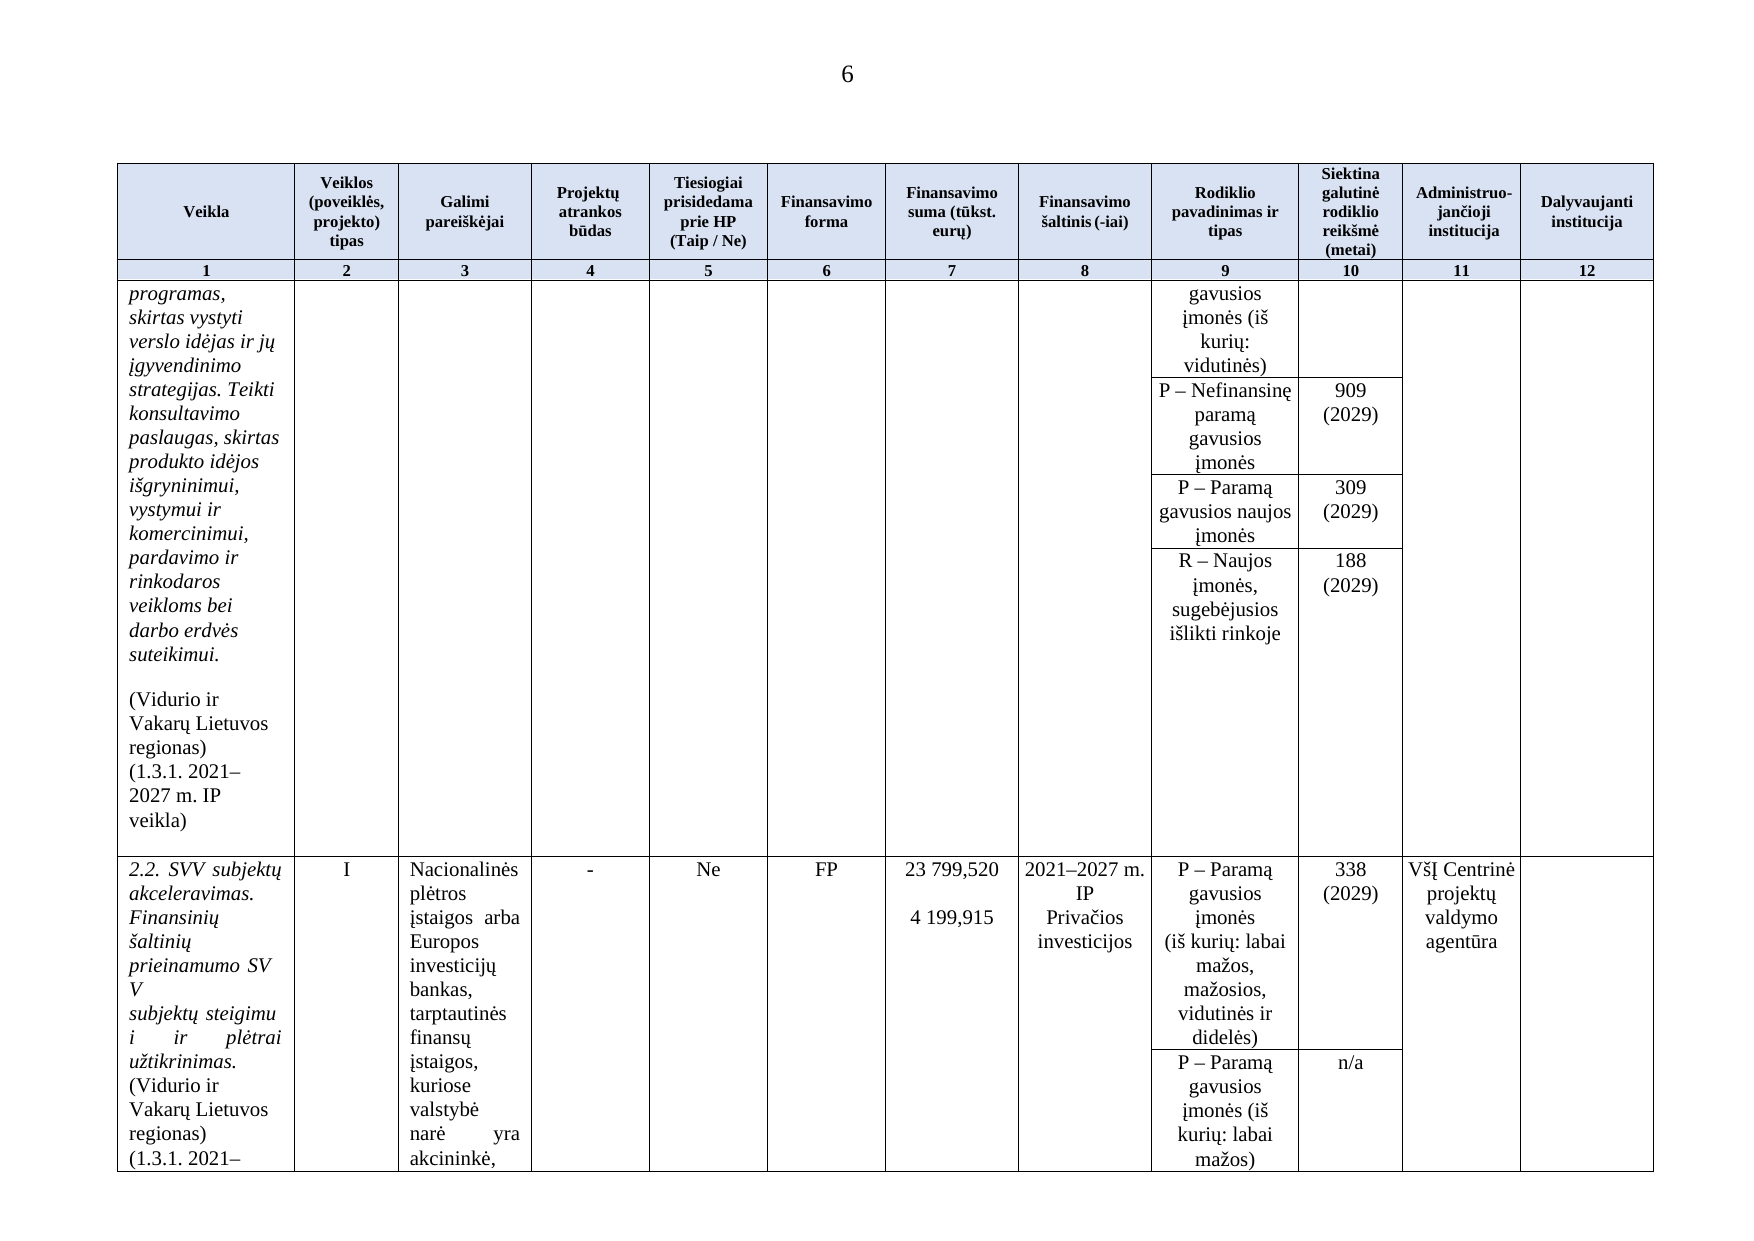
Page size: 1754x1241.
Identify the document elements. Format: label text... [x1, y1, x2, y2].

table_cell P – Paramą gavusios įmonės (iš kurių: labai mažos, mažosios, vidutinės ir didelės) [1152, 857, 1298, 1049]
table_cell [1521, 857, 1653, 1171]
table_cell 5 [650, 260, 767, 279]
table_cell [1299, 281, 1402, 377]
table_cell [768, 281, 885, 856]
table_cell n/a [1299, 1050, 1402, 1171]
table_cell 10 [1299, 260, 1402, 279]
table_cell 309 (2029) [1299, 475, 1402, 547]
table_cell 1 [118, 260, 294, 279]
table_cell [1403, 281, 1520, 856]
table_cell 8 [1019, 260, 1151, 279]
table_cell VšĮ Centrinė projektų valdymo agentūra [1403, 857, 1520, 1171]
table_cell 23 799,520 4 199,915 [886, 857, 1018, 1171]
table_cell programas, skirtas vystyti verslo idėjas ir jų įgyvendinimo strategijas. Teikti konsultavimo paslaugas, skirtas produkto idėjos išgryninimui, vystymui ir komercinimui, pardavimo ir rinkodaros veikloms bei darbo erdvės suteikimui. (Vidurio ir Vakarų Lietuvos regionas) (1.3.1. 2021–2027 m. IP veikla) [118, 281, 294, 856]
table_header Siektina galutinė rodiklio reikšmė (metai) [1299, 164, 1402, 259]
table_header Administruo-jančioji institucija [1403, 164, 1520, 259]
table_header Finansavimo suma (tūkst. eurų) [886, 164, 1018, 259]
table_cell P – Paramą gavusios naujos įmonės [1152, 475, 1298, 547]
table_cell 338 (2029) [1299, 857, 1402, 1049]
table_cell 7 [886, 260, 1018, 279]
table_cell 9 [1152, 260, 1298, 279]
table_header Tiesiogiai prisidedama prie HP (Taip / Ne) [650, 164, 767, 259]
table_header Finansavimo šaltinis (-iai) [1019, 164, 1151, 259]
table_cell [295, 281, 398, 856]
table_cell 12 [1521, 260, 1653, 279]
table_cell 2021–2027 m. IP Privačios investicijos [1019, 857, 1151, 1171]
table_cell P – Nefinansinę paramą gavusios įmonės [1152, 378, 1298, 474]
table_header Dalyvaujanti institucija [1521, 164, 1653, 259]
table_cell [886, 281, 1018, 856]
table_cell 909 (2029) [1299, 378, 1402, 474]
table_cell Ne [650, 857, 767, 1171]
table_cell [1521, 281, 1653, 856]
table_cell - [532, 857, 649, 1171]
table_cell 3 [399, 260, 531, 279]
table_cell [399, 281, 531, 856]
table_header Projektų atrankos būdas [532, 164, 649, 259]
table_cell 188 (2029) [1299, 549, 1402, 856]
table_header Finansavimo forma [768, 164, 885, 259]
table_cell [1019, 281, 1151, 856]
table_header Galimi pareiškėjai [399, 164, 531, 259]
table_cell R – Naujos įmonės, sugebėjusios išlikti rinkoje [1152, 549, 1298, 856]
table_cell 11 [1403, 260, 1520, 279]
table_cell FP [768, 857, 885, 1171]
table_header Veikla [118, 164, 294, 259]
table_cell [650, 281, 767, 856]
table_cell P – Paramą gavusios įmonės (iš kurių: labai mažos) [1152, 1050, 1298, 1171]
table_cell Nacionalinės plėtros įstaigos arba Europos investicijų bankas, tarptautinės finansų įstaigos, kuriose valstybė narė yra akcininkė, [399, 857, 531, 1171]
table_cell I [295, 857, 398, 1171]
table_header Veiklos (poveiklės, projekto) tipas [295, 164, 398, 259]
table_header Rodiklio pavadinimas ir tipas [1152, 164, 1298, 259]
table_cell [532, 281, 649, 856]
table_cell 4 [532, 260, 649, 279]
table_cell gavusios įmonės (iš kurių: vidutinės) [1152, 281, 1298, 377]
table_cell 2.2. SVV subjektų akceleravimas. Finansinių šaltinių prieinamumo SVV subjektų steigimui ir plėtrai užtikrinimas. (Vidurio ir Vakarų Lietuvos regionas) (1.3.1. 2021– [118, 857, 294, 1171]
table_cell 2 [295, 260, 398, 279]
table_cell 6 [768, 260, 885, 279]
